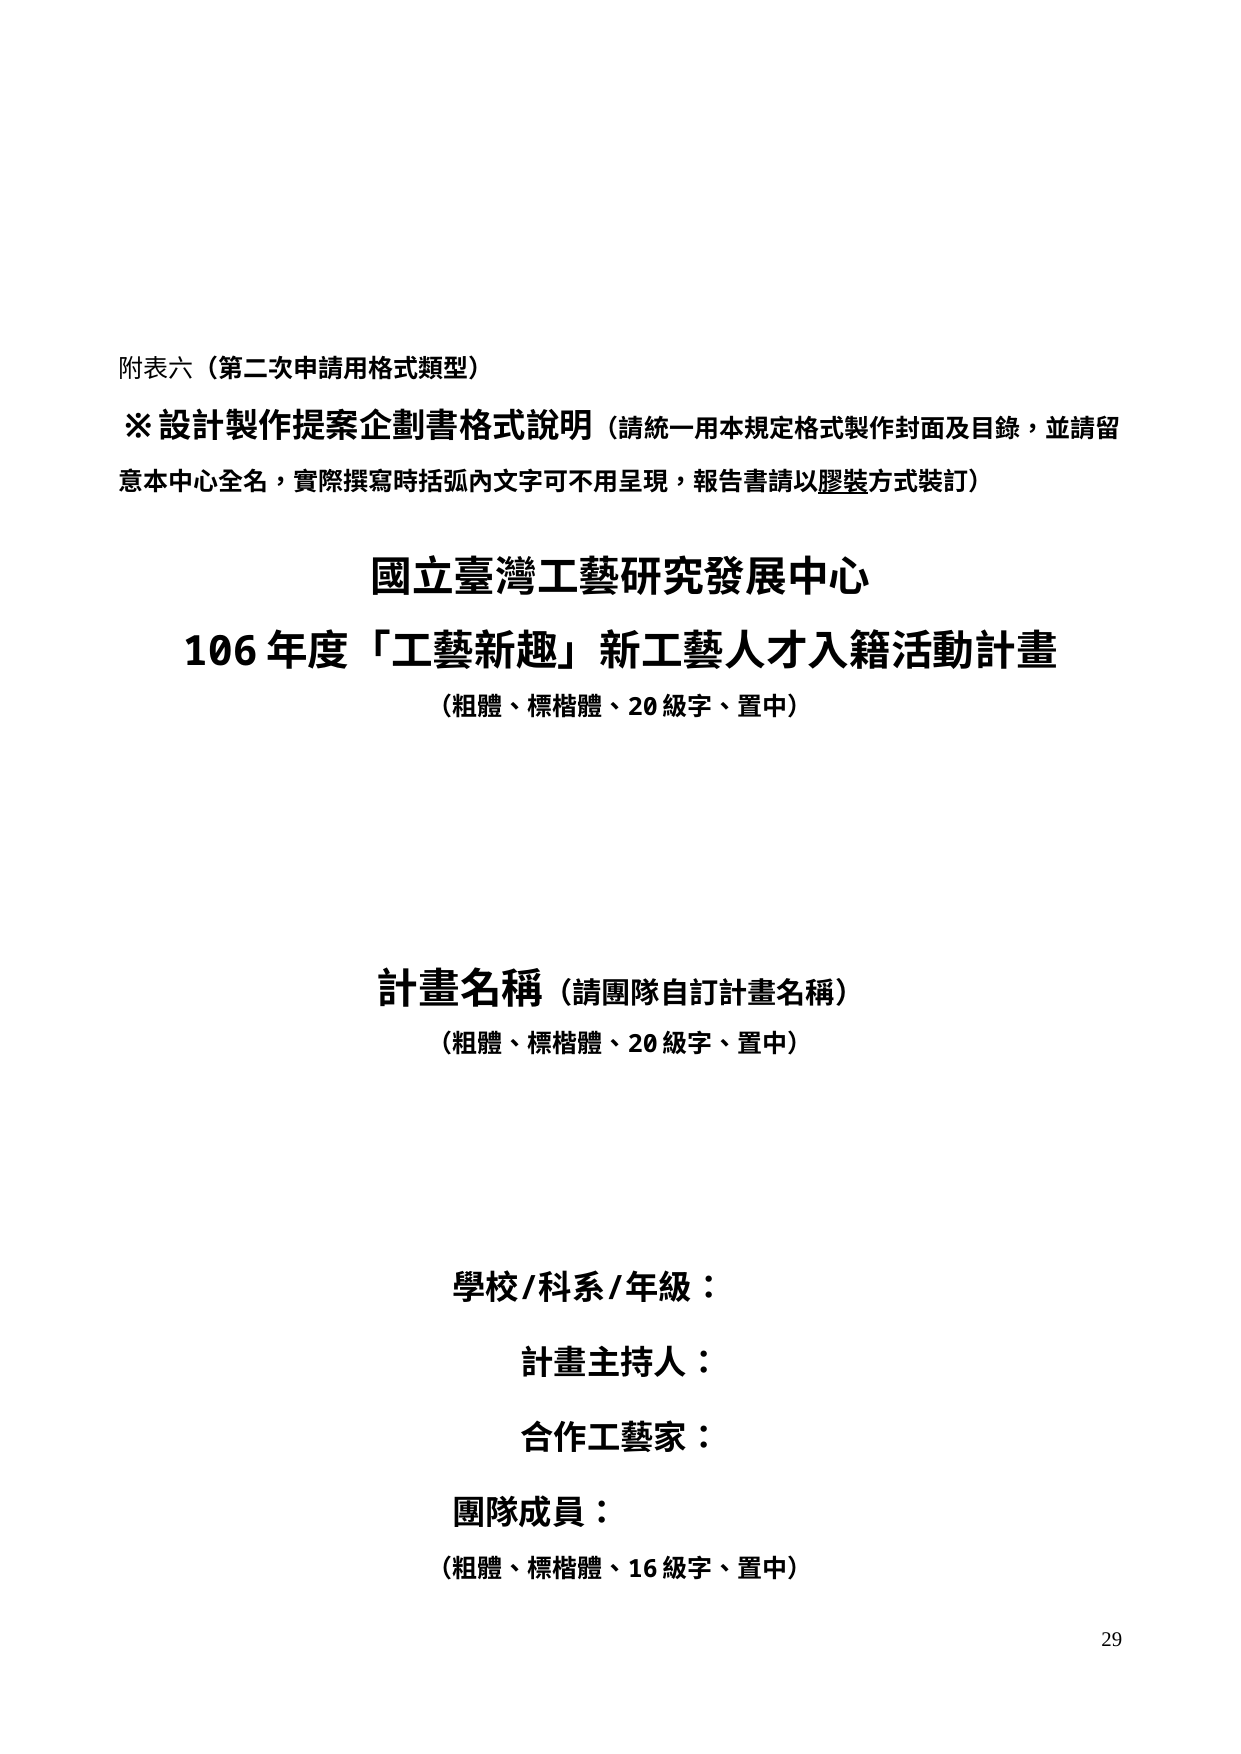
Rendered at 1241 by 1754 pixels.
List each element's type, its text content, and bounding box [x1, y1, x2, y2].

text （粗體、標楷體、20級字、置中） [118, 685, 1122, 723]
text ※設計製作提案企劃書格式說明（請統一用本規定格式製作封面及目錄，並請留意本中心全名，實際撰寫時括弧內文字可不用呈現，報告書請以膠裝方式裝訂） [118, 385, 1122, 498]
text 計畫名稱（請團隊自訂計畫名稱） [118, 948, 1122, 1023]
text （粗體、標楷體、20級字、置中） [118, 1023, 1122, 1060]
text 國立臺灣工藝研究發展中心 [118, 535, 1122, 610]
text 106年度「工藝新趣」新工藝人才入籍活動計畫 [118, 610, 1122, 685]
text 合作工藝家： [118, 1398, 1122, 1473]
text 附表六（第二次申請用格式類型） [118, 348, 1122, 385]
text （粗體、標楷體、16級字、置中） [118, 1548, 1122, 1585]
text 學校/科系/年級： [118, 1248, 1122, 1323]
text 計畫主持人： [118, 1323, 1122, 1398]
text 團隊成員： [118, 1473, 1122, 1548]
